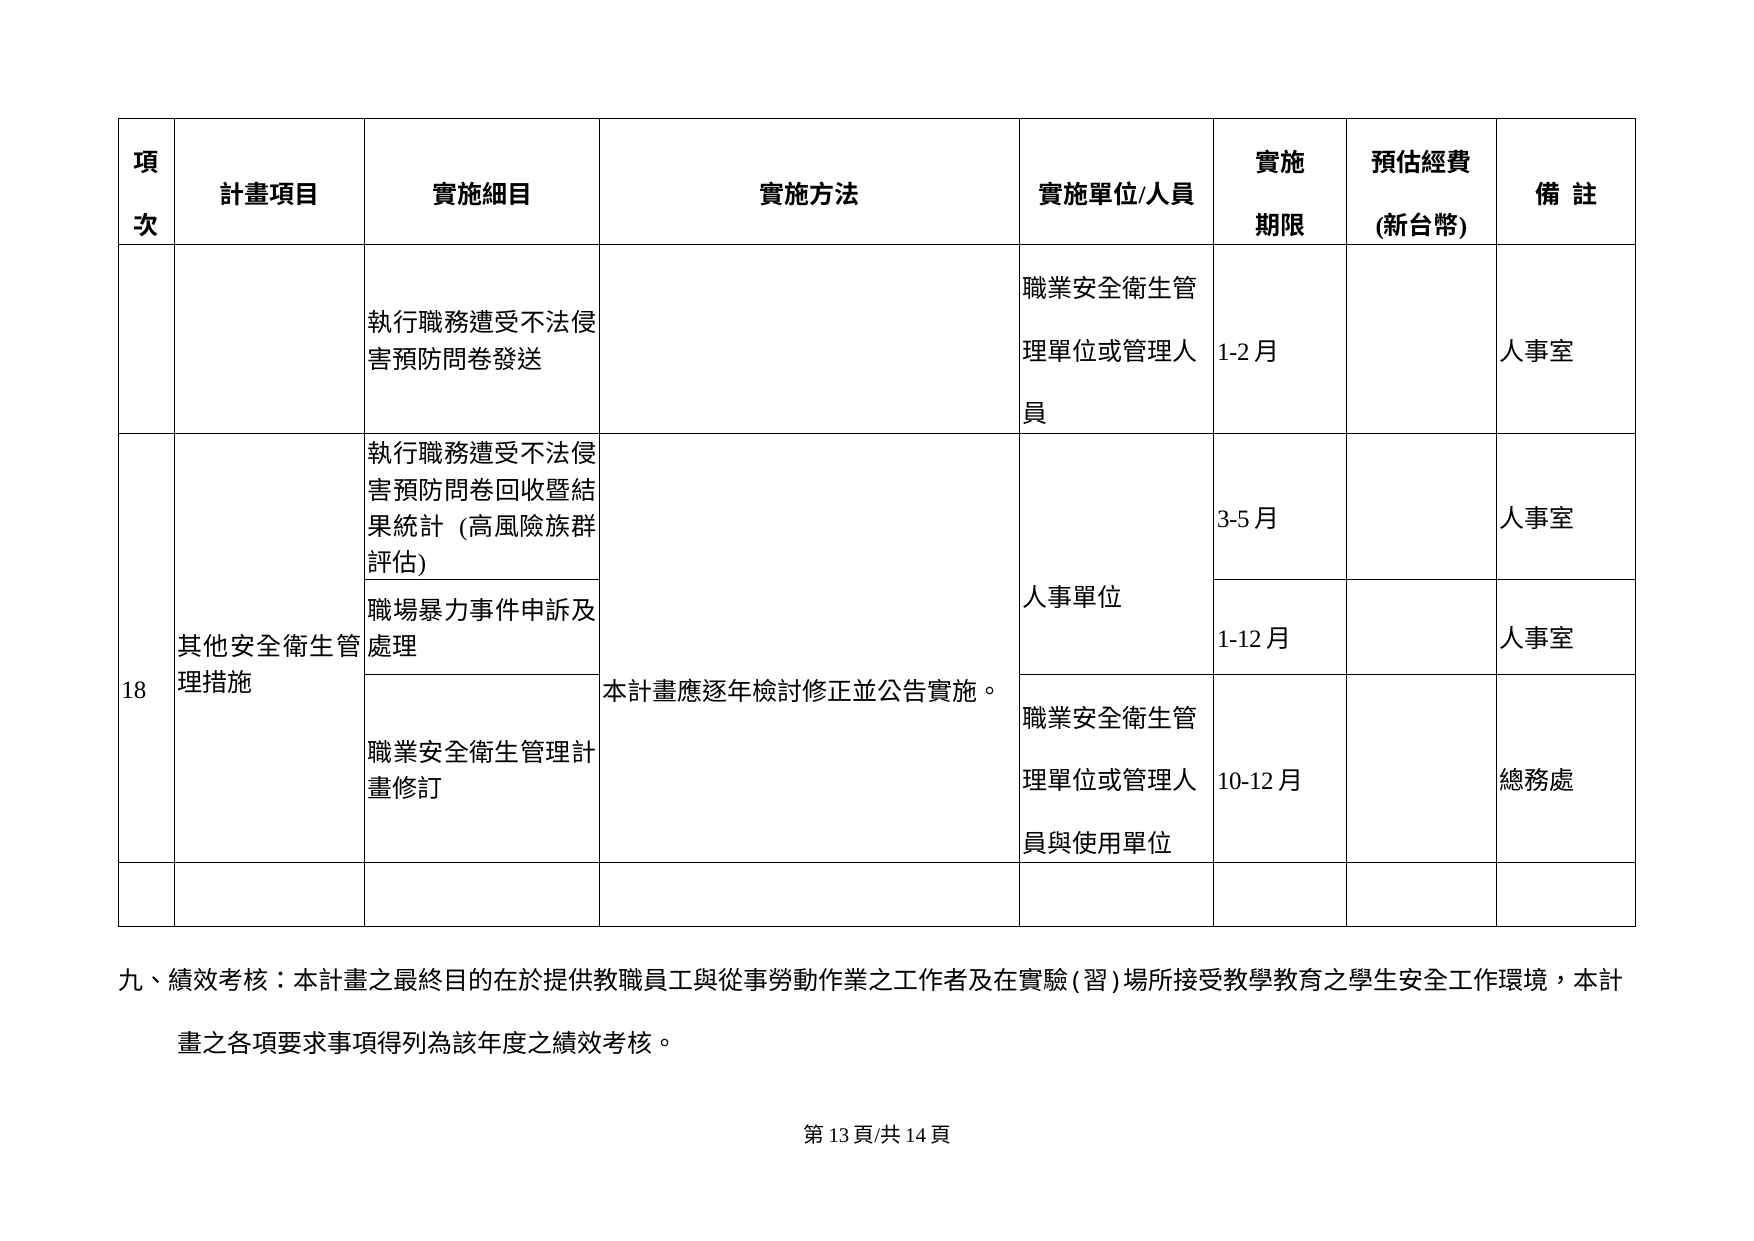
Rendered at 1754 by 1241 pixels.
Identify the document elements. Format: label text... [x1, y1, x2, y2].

table_header 預估經費 (新台幣) [1347, 119, 1496, 244]
table_cell [119, 245, 174, 433]
table_cell 人事室 [1497, 580, 1635, 673]
table_cell 職業安全衛生管理單位或管理人員與使用單位 [1020, 675, 1213, 862]
table_cell 執行職務遭受不法侵害預防問卷回收暨結果統計 (高風險族群評估) [365, 434, 599, 579]
table_cell 18 [119, 434, 174, 862]
table_cell 職業安全衛生管理單位或管理人員 [1020, 245, 1213, 433]
table_cell 人事室 [1497, 434, 1635, 579]
table_cell 其他安全衛生管理措施 [175, 434, 364, 862]
table_cell [1347, 580, 1496, 673]
table_cell [365, 863, 599, 926]
table_cell [1020, 863, 1213, 926]
table_cell [119, 863, 174, 926]
table_cell 1-2月 [1214, 245, 1346, 433]
table_cell 10-12月 [1214, 675, 1346, 862]
text 九、績效考核：本計畫之最終目的在於提供教職員工與從事勞動作業之工作者及在實驗(習)場所接受教學教育之學生安全工作環境，本計畫之各項要求事項得列為該年度之績效考核。 [118, 937, 1636, 1062]
table_cell [1214, 863, 1346, 926]
table_cell 執行職務遭受不法侵害預防問卷發送 [365, 245, 599, 433]
table_cell 人事單位 [1020, 434, 1213, 673]
table_header 實施方法 [600, 119, 1019, 244]
table_header 實施細目 [365, 119, 599, 244]
table_cell [600, 863, 1019, 926]
table_cell [175, 863, 364, 926]
table_cell [1497, 863, 1635, 926]
table_header 實施 期限 [1214, 119, 1346, 244]
table_header 實施單位/人員 [1020, 119, 1213, 244]
table_cell 職業安全衛生管理計畫修訂 [365, 675, 599, 862]
table_cell 總務處 [1497, 675, 1635, 862]
table_cell [1347, 434, 1496, 579]
table_cell [1347, 863, 1496, 926]
table_cell 人事室 [1497, 245, 1635, 433]
table_cell [1347, 245, 1496, 433]
table_cell 本計畫應逐年檢討修正並公告實施。 [600, 434, 1019, 862]
table_header 備 註 [1497, 119, 1635, 244]
table_cell 3-5月 [1214, 434, 1346, 579]
table_cell 職場暴力事件申訴及處理 [365, 580, 599, 673]
table_cell [1347, 675, 1496, 862]
table_header 計畫項目 [175, 119, 364, 244]
table_header 項 次 [119, 119, 174, 244]
table_cell 1-12月 [1214, 580, 1346, 673]
table_cell [600, 245, 1019, 433]
table_cell [175, 245, 364, 433]
